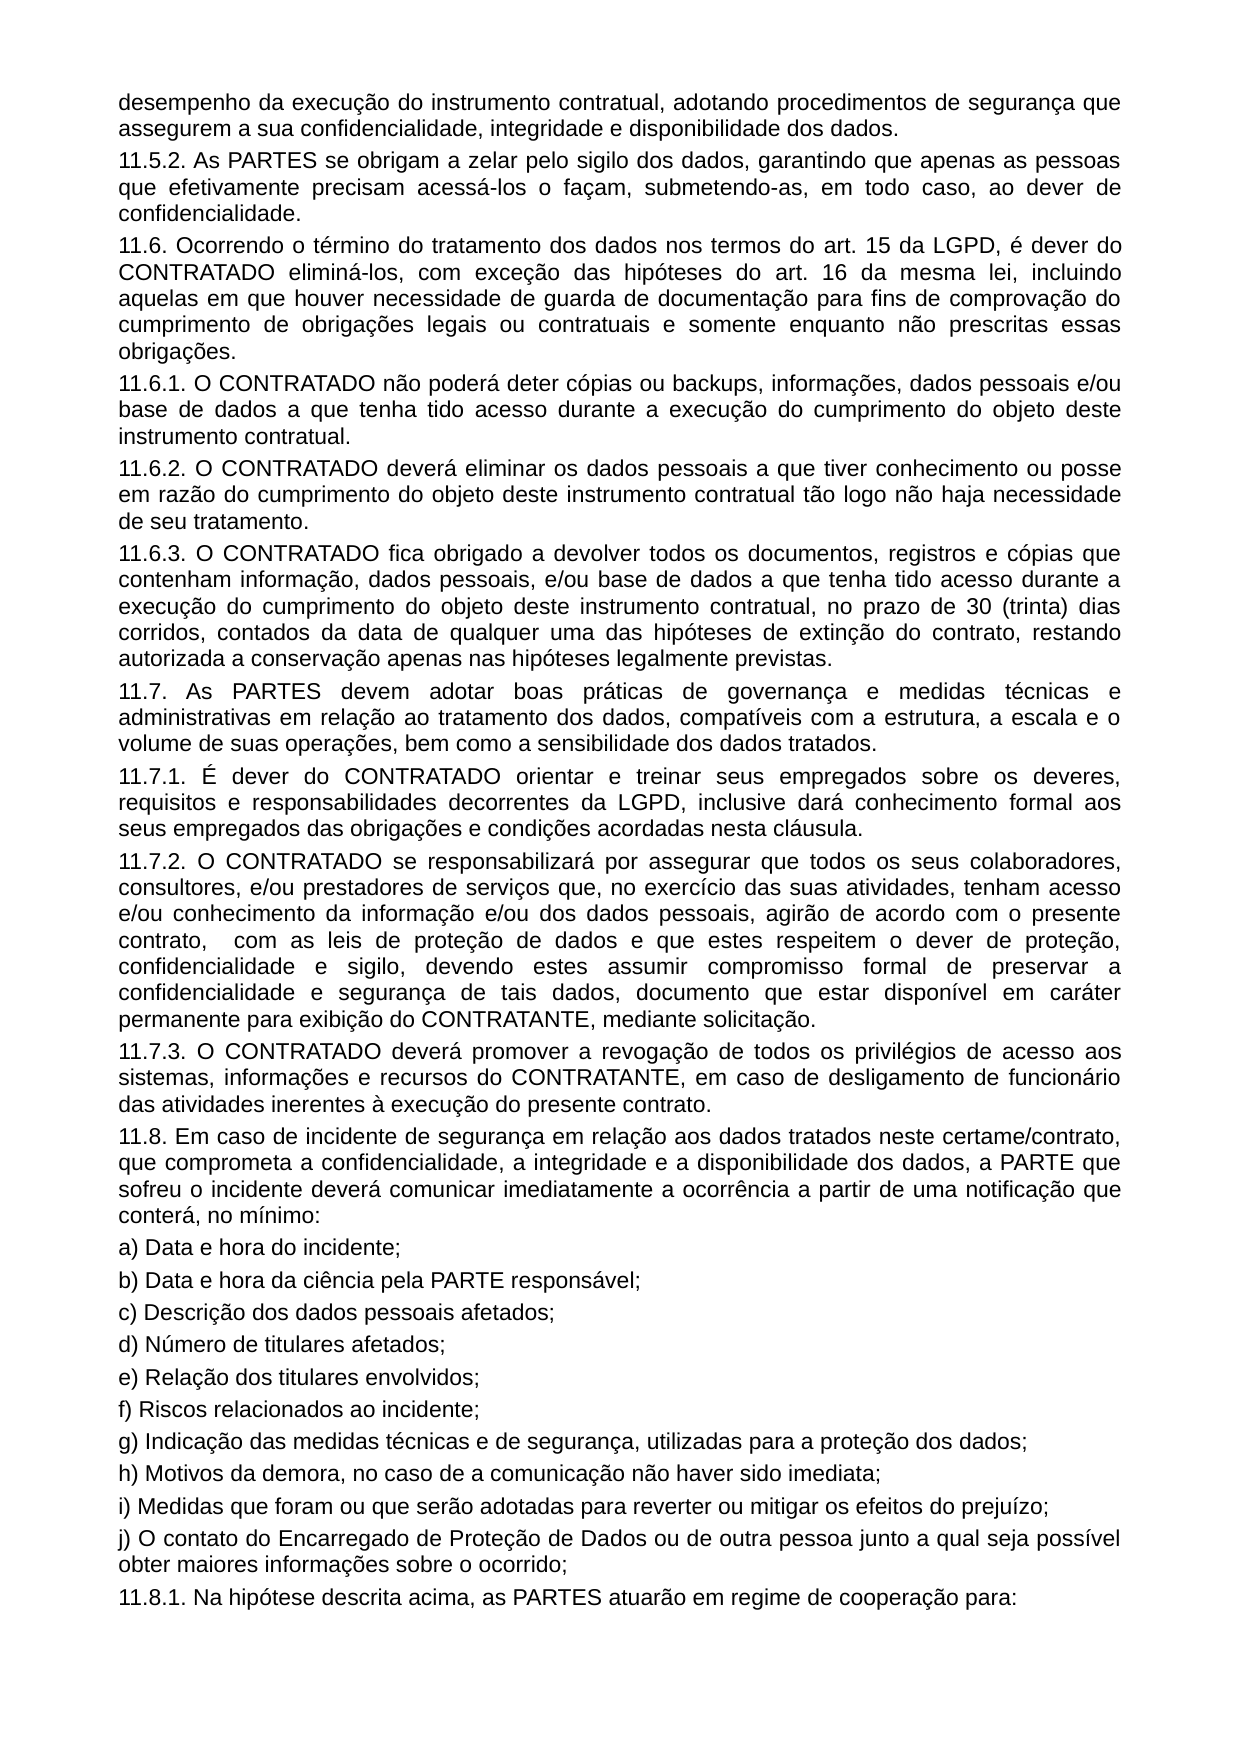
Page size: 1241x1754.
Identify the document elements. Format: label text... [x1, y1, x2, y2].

text 11.7. As PARTES devem adotar boas práticas de governança e medidas técnicas e administrativas em relação ao tratamento dos dados, compatíveis com a estrutura, a escala e o volume de suas operações, bem como a sensibilidade dos dados tratados. [118, 678, 1122, 757]
text f) Riscos relacionados ao incidente; [118, 1396, 1122, 1422]
text 11.8. Em caso de incidente de segurança em relação aos dados tratados neste certame/contrato, que comprometa a confidencialidade, a integridade e a disponibilidade dos dados, a PARTE que sofreu o incidente deverá comunicar imediatamente a ocorrência a partir de uma notificação que conterá, no mínimo: [118, 1123, 1122, 1228]
text 11.7.3. O CONTRATADO deverá promover a revogação de todos os privilégios de acesso aos sistemas, informações e recursos do CONTRATANTE, em caso de desligamento de funcionário das atividades inerentes à execução do presente contrato. [118, 1038, 1122, 1117]
text g) Indicação das medidas técnicas e de segurança, utilizadas para a proteção dos dados; [118, 1428, 1122, 1454]
text 11.6. Ocorrendo o término do tratamento dos dados nos termos do art. 15 da LGPD, é dever do CONTRATADO eliminá-los, com exceção das hipóteses do art. 16 da mesma lei, incluindo aquelas em que houver necessidade de guarda de documentação para fins de comprovação do cumprimento de obrigações legais ou contratuais e somente enquanto não prescritas essas obrigações. [118, 232, 1122, 364]
text 11.6.1. O CONTRATADO não poderá deter cópias ou backups, informações, dados pessoais e/ou base de dados a que tenha tido acesso durante a execução do cumprimento do objeto deste instrumento contratual. [118, 370, 1122, 449]
text 11.7.2. O CONTRATADO se responsabilizará por assegurar que todos os seus colaboradores, consultores, e/ou prestadores de serviços que, no exercício das suas atividades, tenham acesso e/ou conhecimento da informação e/ou dos dados pessoais, agirão de acordo com o presente contrato, com as leis de proteção de dados e que estes respeitem o dever de proteção, confidencialidade e sigilo, devendo estes assumir compromisso formal de preservar a confidencialidade e segurança de tais dados, documento que estar disponível em caráter permanente para exibição do CONTRATANTE, mediante solicitação. [118, 848, 1122, 1032]
text 11.6.2. O CONTRATADO deverá eliminar os dados pessoais a que tiver conhecimento ou posse em razão do cumprimento do objeto deste instrumento contratual tão logo não haja necessidade de seu tratamento. [118, 455, 1122, 534]
text d) Número de titulares afetados; [118, 1331, 1122, 1358]
text e) Relação dos titulares envolvidos; [118, 1363, 1122, 1390]
text c) Descrição dos dados pessoais afetados; [118, 1299, 1122, 1325]
text 11.7.1. É dever do CONTRATADO orientar e treinar seus empregados sobre os deveres, requisitos e responsabilidades decorrentes da LGPD, inclusive dará conhecimento formal aos seus empregados das obrigações e condições acordadas nesta cláusula. [118, 763, 1122, 842]
text i) Medidas que foram ou que serão adotadas para reverter ou mitigar os efeitos do prejuízo; [118, 1493, 1122, 1519]
text a) Data e hora do incidente; [118, 1234, 1122, 1261]
text 11.5.2. As PARTES se obrigam a zelar pelo sigilo dos dados, garantindo que apenas as pessoas que efetivamente precisam acessá-los o façam, submetendo-as, em todo caso, ao dever de confidencialidade. [118, 147, 1122, 226]
text 11.8.1. Na hipótese descrita acima, as PARTES atuarão em regime de cooperação para: [118, 1584, 1122, 1610]
text h) Motivos da demora, no caso de a comunicação não haver sido imediata; [118, 1460, 1122, 1487]
text j) O contato do Encarregado de Proteção de Dados ou de outra pessoa junto a qual seja possível obter maiores informações sobre o ocorrido; [118, 1525, 1122, 1578]
text 11.6.3. O CONTRATADO fica obrigado a devolver todos os documentos, registros e cópias que contenham informação, dados pessoais, e/ou base de dados a que tenha tido acesso durante a execução do cumprimento do objeto deste instrumento contratual, no prazo de 30 (trinta) dias corridos, contados da data de qualquer uma das hipóteses de extinção do contrato, restando autorizada a conservação apenas nas hipóteses legalmente previstas. [118, 540, 1122, 672]
text desempenho da execução do instrumento contratual, adotando procedimentos de segurança que assegurem a sua confidencialidade, integridade e disponibilidade dos dados. [118, 88, 1122, 141]
text b) Data e hora da ciência pela PARTE responsável; [118, 1267, 1122, 1293]
